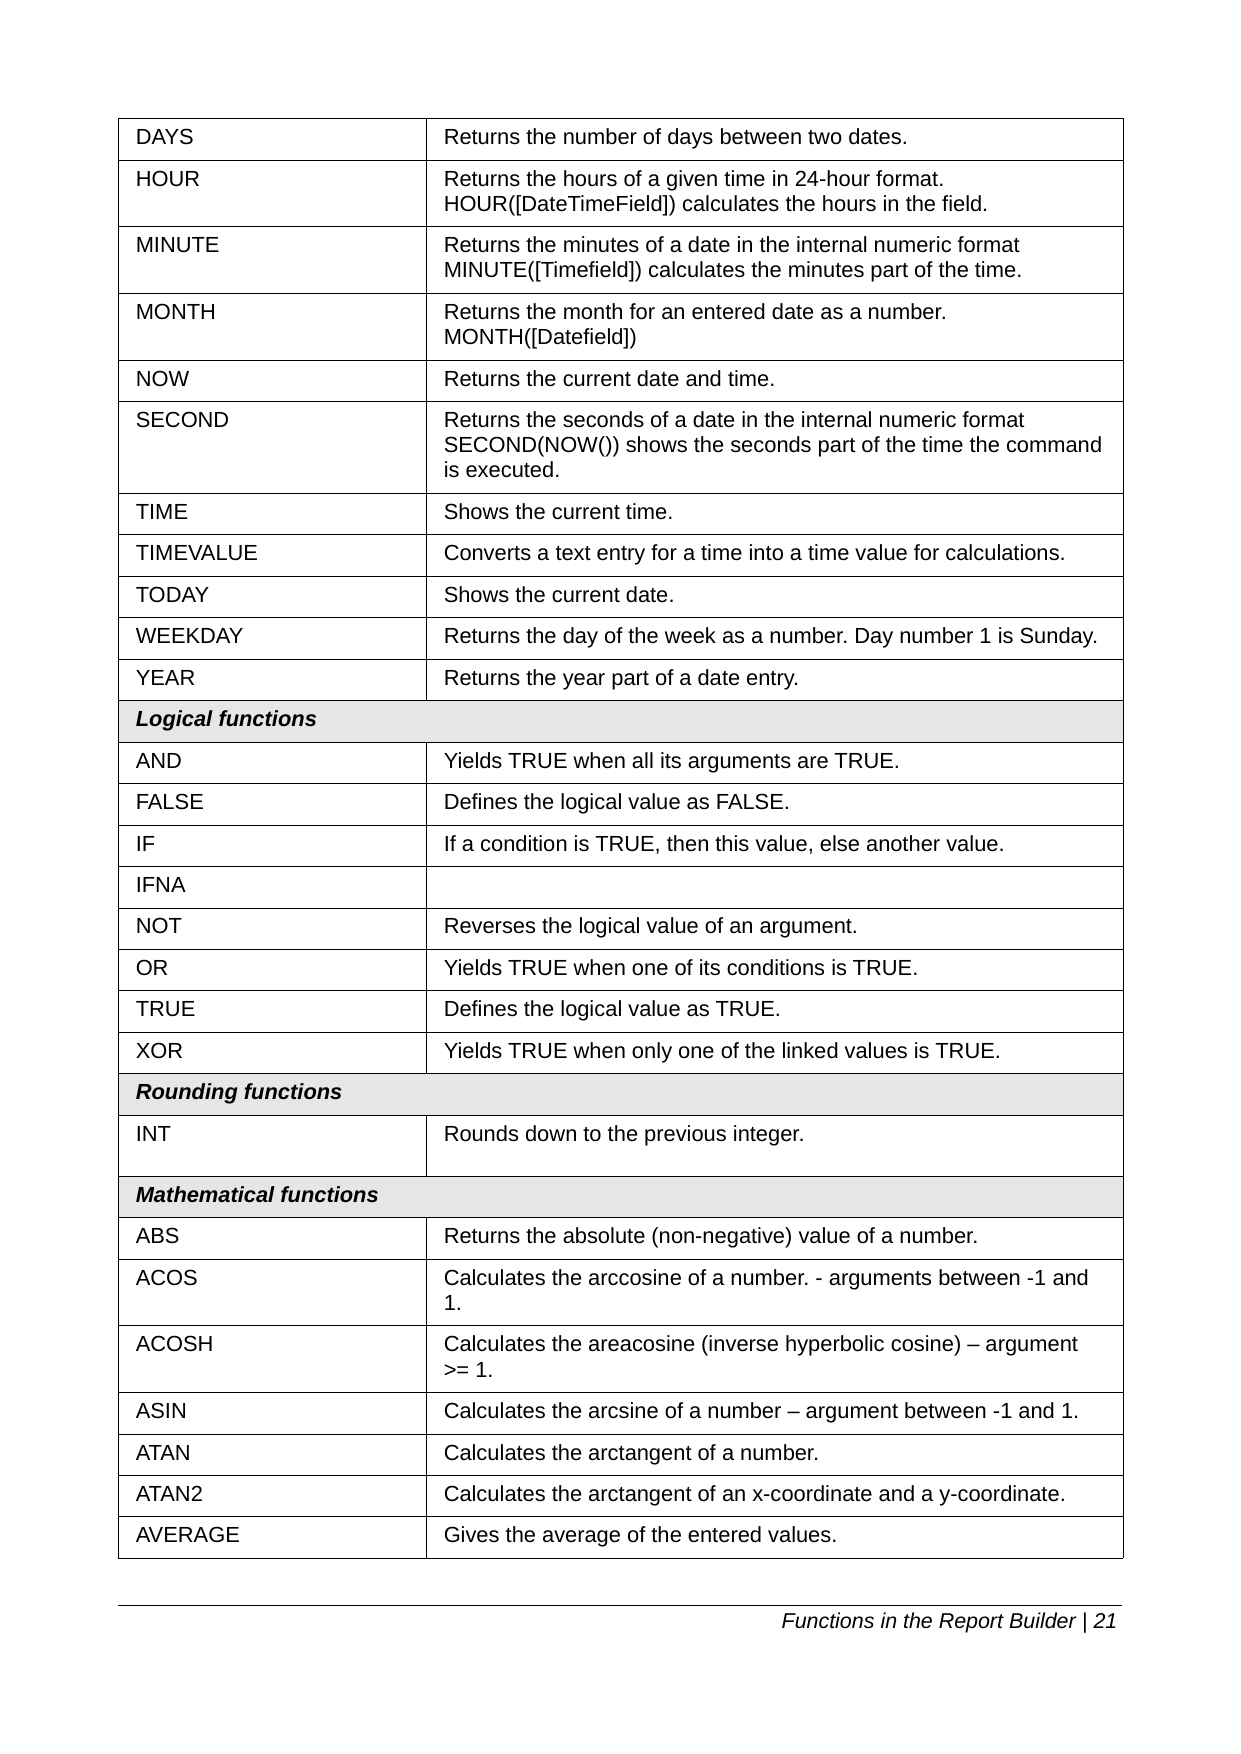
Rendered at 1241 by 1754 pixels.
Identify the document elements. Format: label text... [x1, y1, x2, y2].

table_cell INT [119, 1116, 426, 1176]
table_cell NOT [119, 909, 426, 949]
table_cell TIMEVALUE [119, 535, 426, 576]
table_cell If a condition is TRUE, then this value, else another value. [427, 826, 1123, 866]
table_cell Returns the minutes of a date in the internal numeric format MINUTE([Timefield]) calculates the minutes part of the time. [427, 227, 1123, 293]
table_cell MONTH [119, 294, 426, 359]
table_cell Yields TRUE when only one of the linked values is TRUE. [427, 1033, 1123, 1073]
table_cell Calculates the arcsine of a number – argument between -1 and 1. [427, 1393, 1123, 1433]
table_cell Shows the current time. [427, 494, 1123, 534]
table_cell HOUR [119, 161, 426, 226]
table_cell Gives the average of the entered values. [427, 1517, 1123, 1558]
table_cell Converts a text entry for a time into a time value for calculations. [427, 535, 1123, 576]
table_cell AVERAGE [119, 1517, 426, 1558]
table_cell XOR [119, 1033, 426, 1073]
table_cell NOW [119, 361, 426, 401]
table_cell Calculates the arccosine of a number. - arguments between -1 and 1. [427, 1260, 1123, 1325]
table_cell Yields TRUE when one of its conditions is TRUE. [427, 950, 1123, 990]
table_cell SECOND [119, 402, 426, 493]
table_cell YEAR [119, 660, 426, 700]
table_cell TRUE [119, 991, 426, 1032]
table_cell Reverses the logical value of an argument. [427, 909, 1123, 949]
table_cell Rounds down to the previous integer. [427, 1116, 1123, 1176]
table_cell IFNA [119, 867, 426, 907]
table_cell Shows the current date. [427, 577, 1123, 617]
table_cell ACOSH [119, 1326, 426, 1392]
table_cell ASIN [119, 1393, 426, 1433]
table_cell Yields TRUE when all its arguments are TRUE. [427, 743, 1123, 783]
table_cell MINUTE [119, 227, 426, 293]
table_cell Returns the month for an entered date as a number. MONTH([Datefield]) [427, 294, 1123, 359]
table_cell Returns the current date and time. [427, 361, 1123, 401]
table_cell Returns the absolute (non-negative) value of a number. [427, 1218, 1123, 1259]
table_cell OR [119, 950, 426, 990]
table_cell AND [119, 743, 426, 783]
table_cell Returns the hours of a given time in 24-hour format. HOUR([DateTimeField]) calculates the hours in the field. [427, 161, 1123, 226]
table_cell Defines the logical value as TRUE. [427, 991, 1123, 1032]
table_cell Calculates the arctangent of an x-coordinate and a y-coordinate. [427, 1476, 1123, 1516]
table_cell FALSE [119, 784, 426, 824]
table_cell Returns the day of the week as a number. Day number 1 is Sunday. [427, 618, 1123, 659]
table_cell Returns the number of days between two dates. [427, 119, 1123, 159]
table_cell ATAN [119, 1435, 426, 1475]
table_cell DAYS [119, 119, 426, 159]
table_cell WEEKDAY [119, 618, 426, 659]
table_cell TIME [119, 494, 426, 534]
table_cell ATAN2 [119, 1476, 426, 1516]
table_cell TODAY [119, 577, 426, 617]
table_cell Defines the logical value as FALSE. [427, 784, 1123, 824]
table_cell ACOS [119, 1260, 426, 1325]
table_cell Rounding functions [119, 1074, 1123, 1115]
table_cell Mathematical functions [119, 1177, 1123, 1217]
table_cell Returns the year part of a date entry. [427, 660, 1123, 700]
table_cell Returns the seconds of a date in the internal numeric format SECOND(NOW()) shows the seconds part of the time the command is executed. [427, 402, 1123, 493]
table_cell Calculates the areacosine (inverse hyperbolic cosine) – argument >= 1. [427, 1326, 1123, 1392]
table_cell IF [119, 826, 426, 866]
table_cell ABS [119, 1218, 426, 1259]
table_cell [427, 867, 1123, 907]
table_cell Logical functions [119, 701, 1123, 742]
table_cell Calculates the arctangent of a number. [427, 1435, 1123, 1475]
